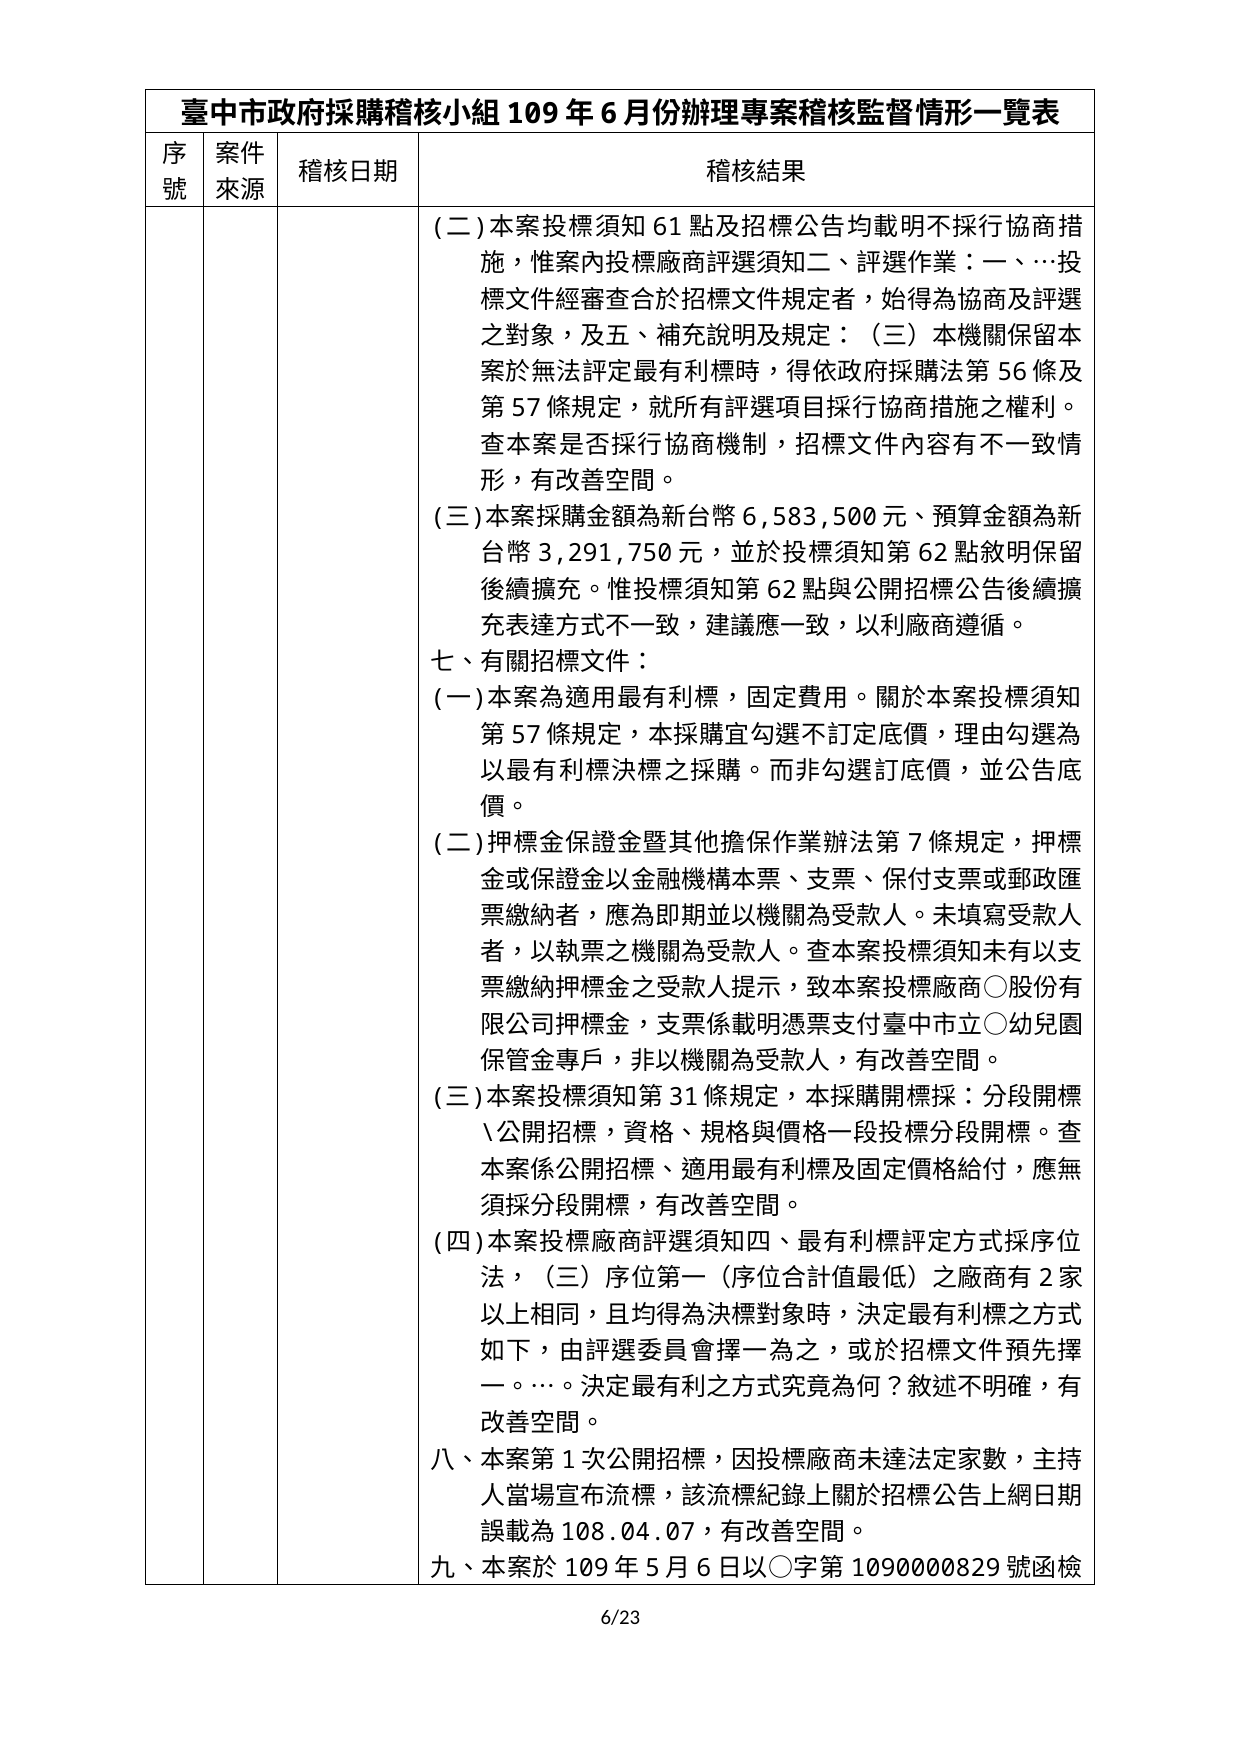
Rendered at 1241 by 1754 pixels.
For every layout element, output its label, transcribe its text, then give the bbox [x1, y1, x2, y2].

table_cell 序號 [146, 133, 203, 206]
table_cell [278, 207, 418, 1584]
table_cell (二)本案投標須知61點及招標公告均載明不採行協商措施，惟案內投標廠商評選須知二、評選作業：一、…投標文件經審查合於招標文件規定者，始得為協商及評選之對象，及五、補充說明及規定：（三）本機關保留本案於無法評定最有利標時，得依政府採購法第56條及第57條規定，就所有評選項目採行協商措施之權利。查本案是否採行協商機制，招標文件內容有不一致情形，有改善空間。 (三)本案採購金額為新台幣6,583,500元、預算金額為新台幣3,291,750元，並於投標須知第62點敘明保留後續擴充。惟投標須知第62點與公開招標公告後續擴充表達方式不一致，建議應一致，以利廠商遵循。 七、有關招標文件： (一)本案為適用最有利標，固定費用。關於本案投標須知第57條規定，本採購宜勾選不訂定底價，理由勾選為以最有利標決標之採購。而非勾選訂底價，並公告底價。 (二)押標金保證金暨其他擔保作業辦法第7條規定，押標金或保證金以金融機構本票、支票、保付支票或郵政匯票繳納者，應為即期並以機關為受款人。未填寫受款人者，以執票之機關為受款人。查本案投標須知未有以支票繳納押標金之受款人提示，致本案投標廠商○股份有限公司押標金，支票係載明憑票支付臺中市立○幼兒園保管金專戶，非以機關為受款人，有改善空間。 (三)本案投標須知第31條規定，本採購開標採：分段開標\公開招標，資格、規格與價格一段投標分段開標。查本案係公開招標、適用最有利標及固定價格給付，應無須採分段開標，有改善空間。 (四)本案投標廠商評選須知四、最有利標評定方式採序位法，（三）序位第一（序位合計值最低）之廠商有2家以上相同，且均得為決標對象時，決定最有利標之方式如下，由評選委員會擇一為之，或於招標文件預先擇一。…。決定最有利之方式究竟為何？敘述不明確，有改善空間。 八、本案第1次公開招標，因投標廠商未達法定家數，主持人當場宣布流標，該流標紀錄上關於招標公告上網日期誤載為108.04.07，有改善空間。 九、本案於109年5月6日以○字第1090000829號函檢 [419, 207, 1094, 1584]
table_cell 稽核日期 [278, 133, 418, 206]
table_header 臺中市政府採購稽核小組109年6月份辦理專案稽核監督情形一覽表 [146, 90, 1094, 132]
table_cell [146, 207, 203, 1584]
table_cell 案件來源 [204, 133, 277, 206]
table_cell [204, 207, 277, 1584]
table_cell 稽核結果 [419, 133, 1094, 206]
